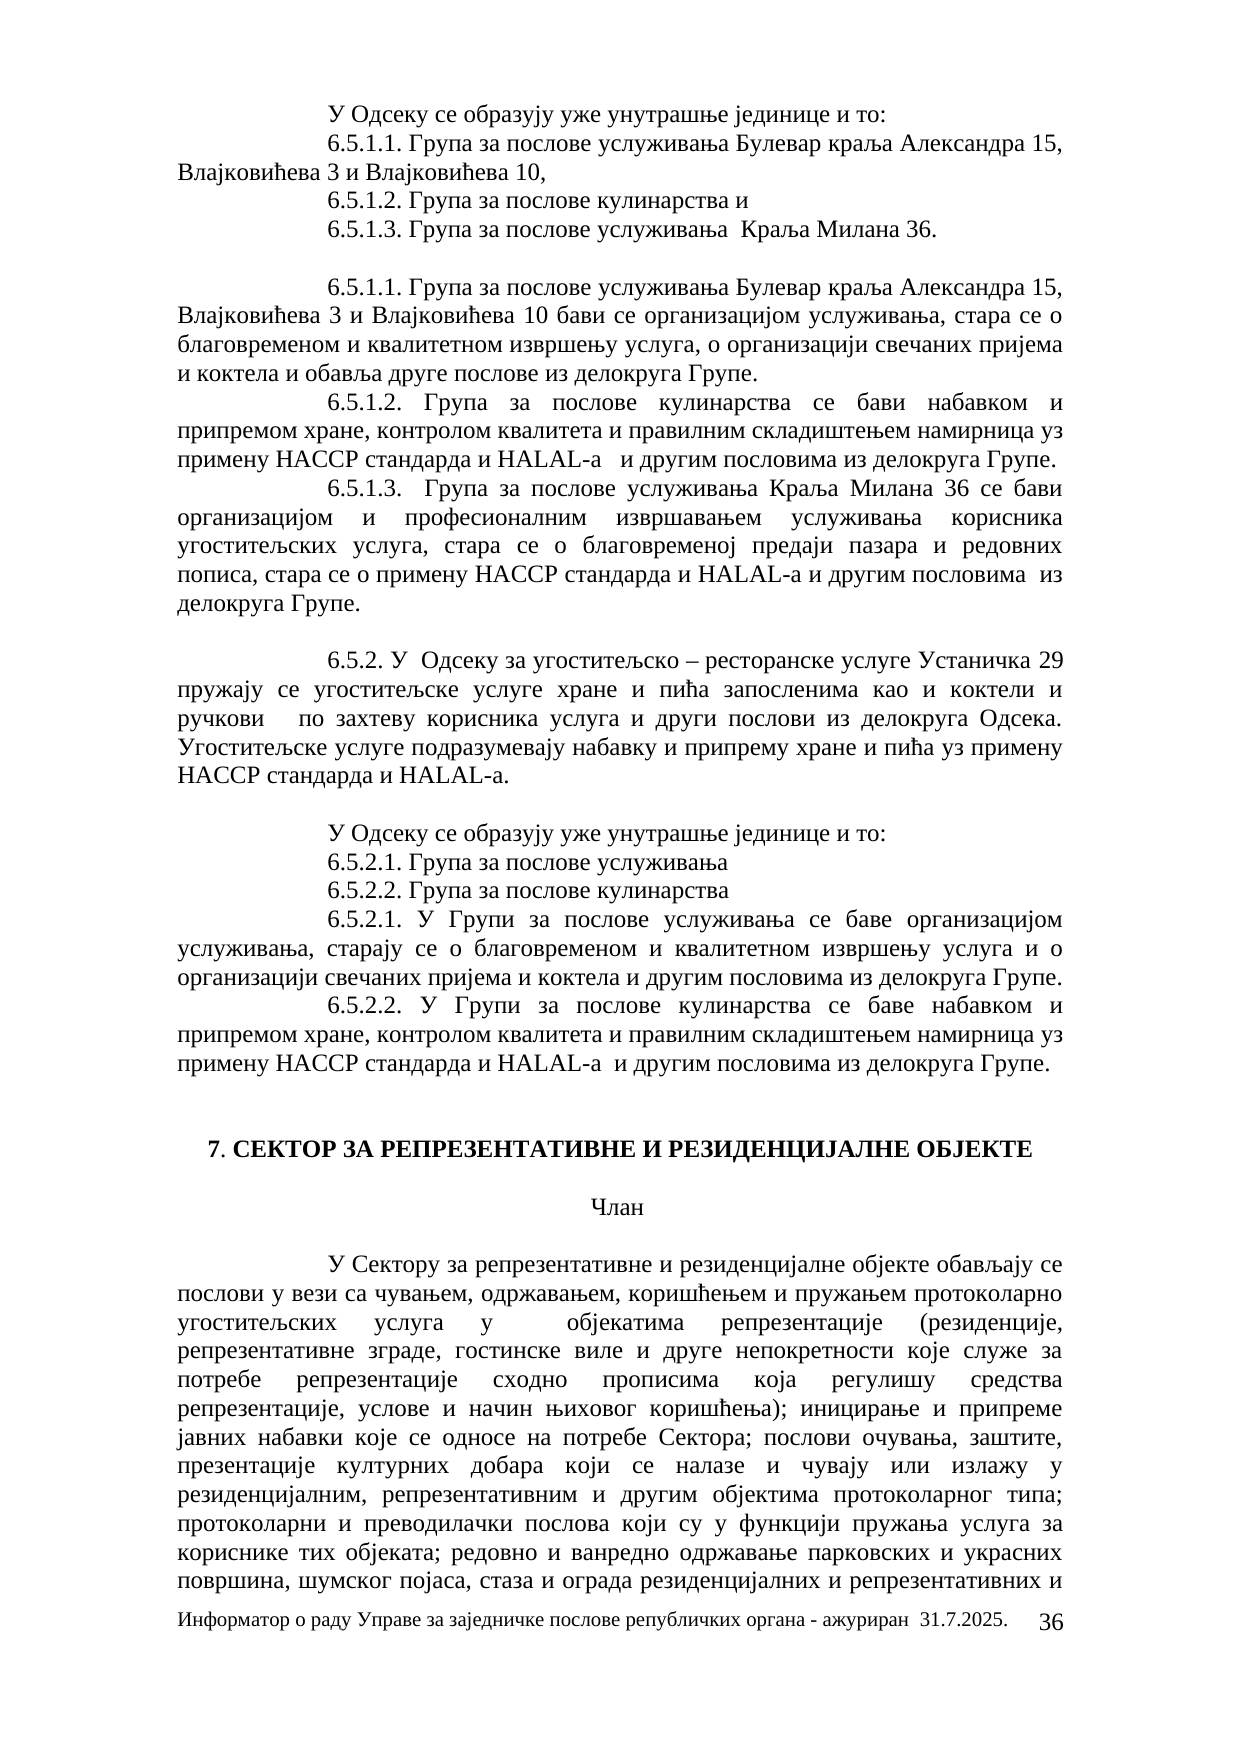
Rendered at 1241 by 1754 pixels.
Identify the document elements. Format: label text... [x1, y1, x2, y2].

text 6.5.2.1. У Групи за послове услуживања се баве организацијом услуживања, старају се о благовременом и квалитетном извршењу услуга и о организацији свечаних пријема и коктела и другим пословима из делокруга Групе. [177, 904, 1063, 991]
text У Одсеку се образују уже унутрашње јединице и то: [177, 818, 1063, 847]
text 6.5.2.1. Група за послове услуживања [177, 847, 1063, 876]
text 6.5.2. У Одсеку за угоститељско – ресторанске услуге Устаничка 29 пружају се угоститељске услуге хране и пића запосленима као и коктели и ручкови по захтеву корисника услуга и други послови из делокруга Одсека. Угоститељске услуге подразумевају набавку и припрему хране и пића уз примену НАССР стандарда и HALAL-a. [177, 646, 1063, 789]
text Члан [177, 1192, 1063, 1221]
text 6.5.1.2. Група за послове кулинарства и [177, 186, 1063, 214]
text У Сектору за репрезентативне и резиденцијалне објекте обављају се послови у вези са чувањем, одржавањем, коришћењем и пружањем протоколарно угоститељских услуга у објекатима репрезентације (резиденције, репрезентативне зграде, гостинске виле и друге непокретности које служе за потребе репрезентације сходно прописима која регулишу средства репрезентације, услове и начин њиховог коришћења); иницирање и припреме јавних набавки које се односе на потребе Сектора; послови очувања, заштите, презентације културних добара који се налазе и чувају или излажу у резиденцијалним, репрезентативним и другим објектима протоколарног типа; протоколарни и преводилачки послова који су у функцији пружања услуга за кориснике тих објеката; редовно и ванредно одржавање парковских и украсних површина, шумског појаса, стаза и ограда резиденцијалних и репрезентативних и [177, 1249, 1063, 1594]
text 6.5.1.1. Група за послове услуживања Булевар краља Александра 15, Влајковићева 3 и Влајковићева 10 бави се организацијом услуживања, стара се о благовременом и квалитетном извршењу услуга, о организацији свечаних пријема и коктела и обавља друге послове из делокруга Групе. [177, 272, 1063, 387]
text 6.5.1.3. Група за послове услуживања Краља Милана 36. [177, 214, 1063, 243]
text 6.5.1.1. Група за послове услуживања Булевар краља Александра 15, Влајковићева 3 и Влајковићева 10, [177, 128, 1063, 186]
text 6.5.1.2. Група за послове кулинарства се бави набавком и припремом хране, контролом квалитета и правилним складиштењем намирница уз примену НАССР стандарда и HALAL-a и другим пословима из делокруга Групе. [177, 387, 1063, 473]
text 6.5.2.2. Група за послове кулинарства [177, 876, 1063, 904]
text У Одсеку се образују уже унутрашње јединице и то: [177, 99, 1063, 128]
text 7. СЕКТОР ЗА РЕПРЕЗЕНТАТИВНЕ И РЕЗИДЕНЦИЈАЛНЕ ОБЈЕКТЕ [177, 1134, 1063, 1163]
text 6.5.2.2. У Групи за послове кулинарства се баве набавком и припремом хране, контролом квалитета и правилним складиштењем намирница уз примену НАССР стандарда и HALAL-a и другим пословима из делокруга Групе. [177, 991, 1063, 1077]
text 6.5.1.3. Група за послове услуживања Краља Милана 36 се бави организацијом и професионалним извршавањем услуживања корисника угоститељских услуга, стара се о благовременој предаји пазара и редовних пописа, стара се о примену НАССР стандарда и HALAL-a и другим пословима из делокруга Групе. [177, 473, 1063, 617]
